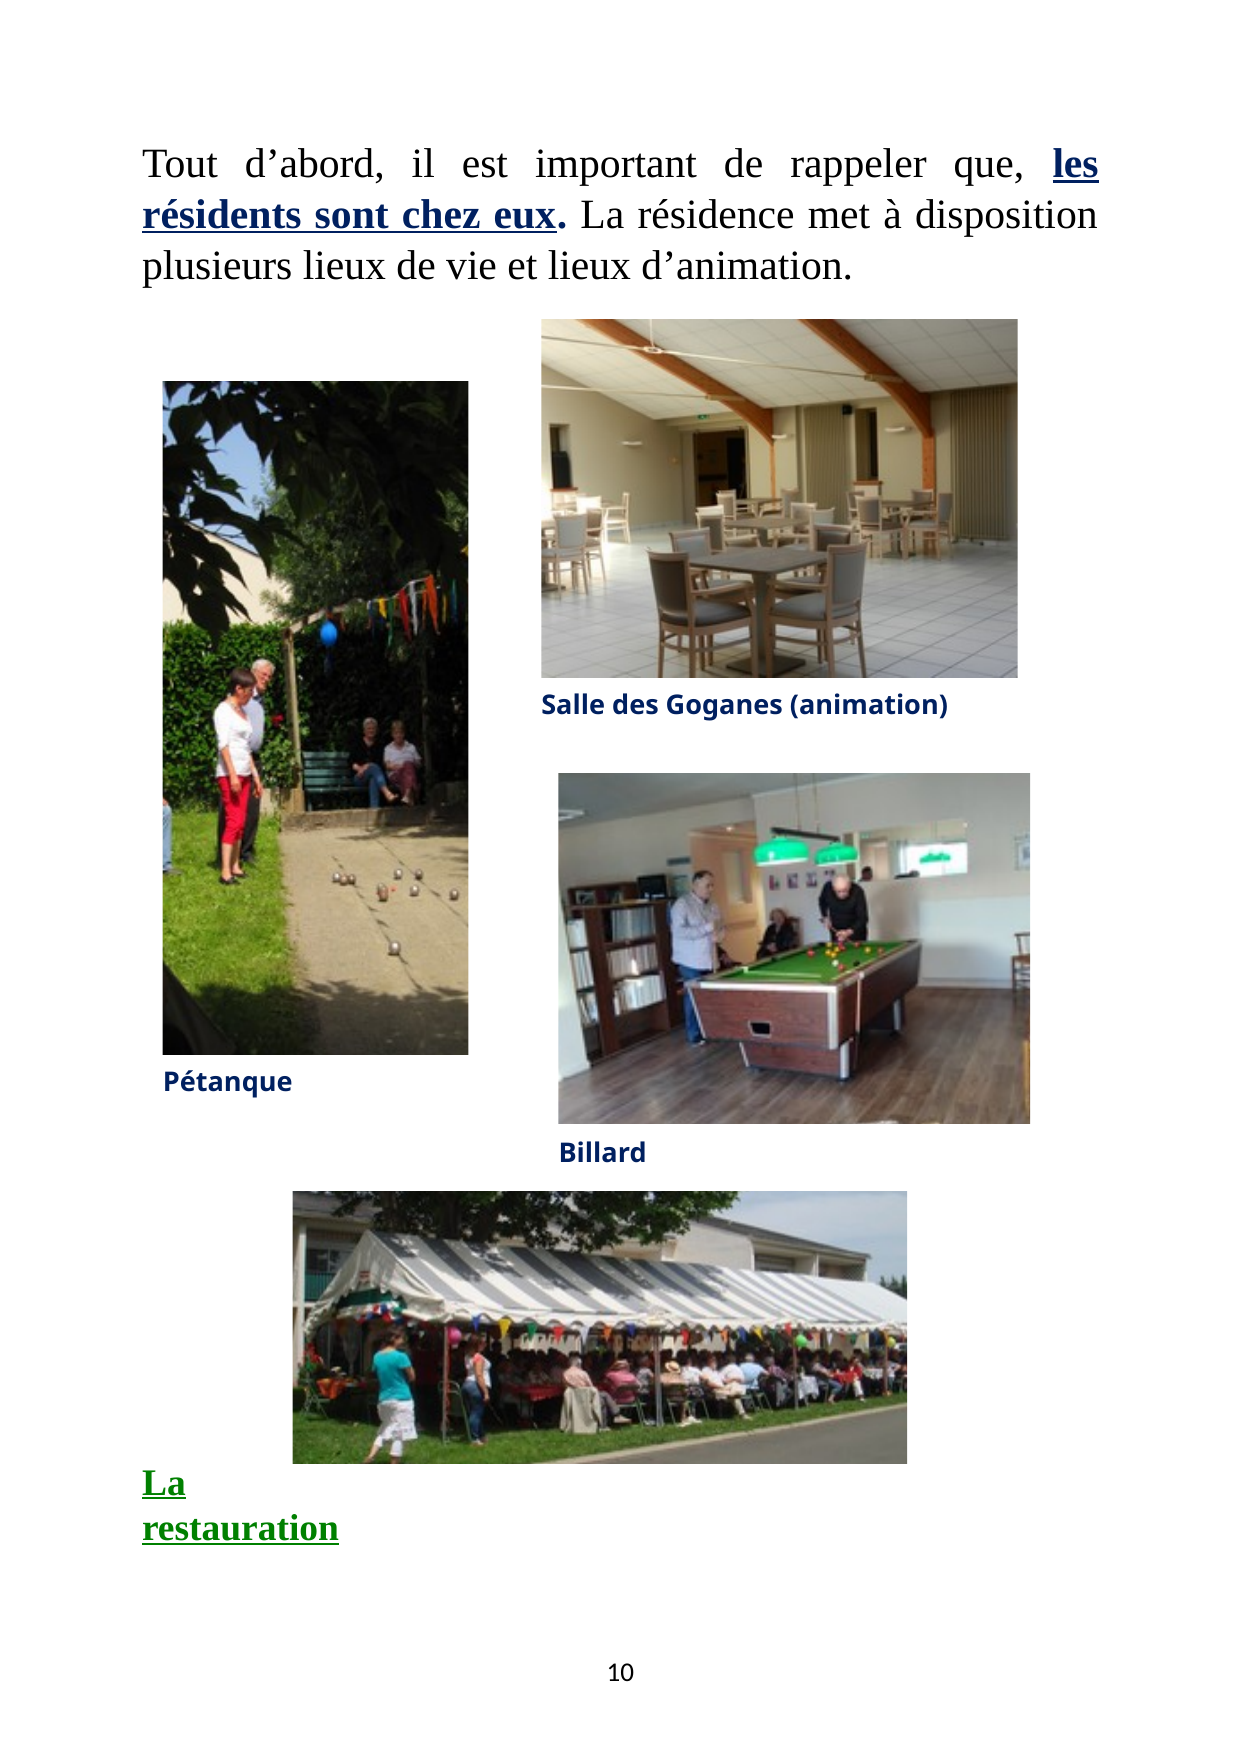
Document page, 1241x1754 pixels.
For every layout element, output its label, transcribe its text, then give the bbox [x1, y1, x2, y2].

text Pétanque [163, 1055, 468, 1099]
text Billard [558, 1124, 1030, 1170]
text La restauration [142, 1460, 1098, 1549]
picture [162, 381, 469, 1055]
text Salle des Goganes (animation) [541, 678, 1018, 722]
picture [541, 319, 1018, 678]
picture [558, 773, 1030, 1124]
picture [292, 1191, 908, 1464]
text Tout d’abord, il est important de rappeler que, les résidents sont chez eux. La résidence met à disposition plusieurs lieux de vie et lieux d’animation. [142, 139, 1098, 288]
